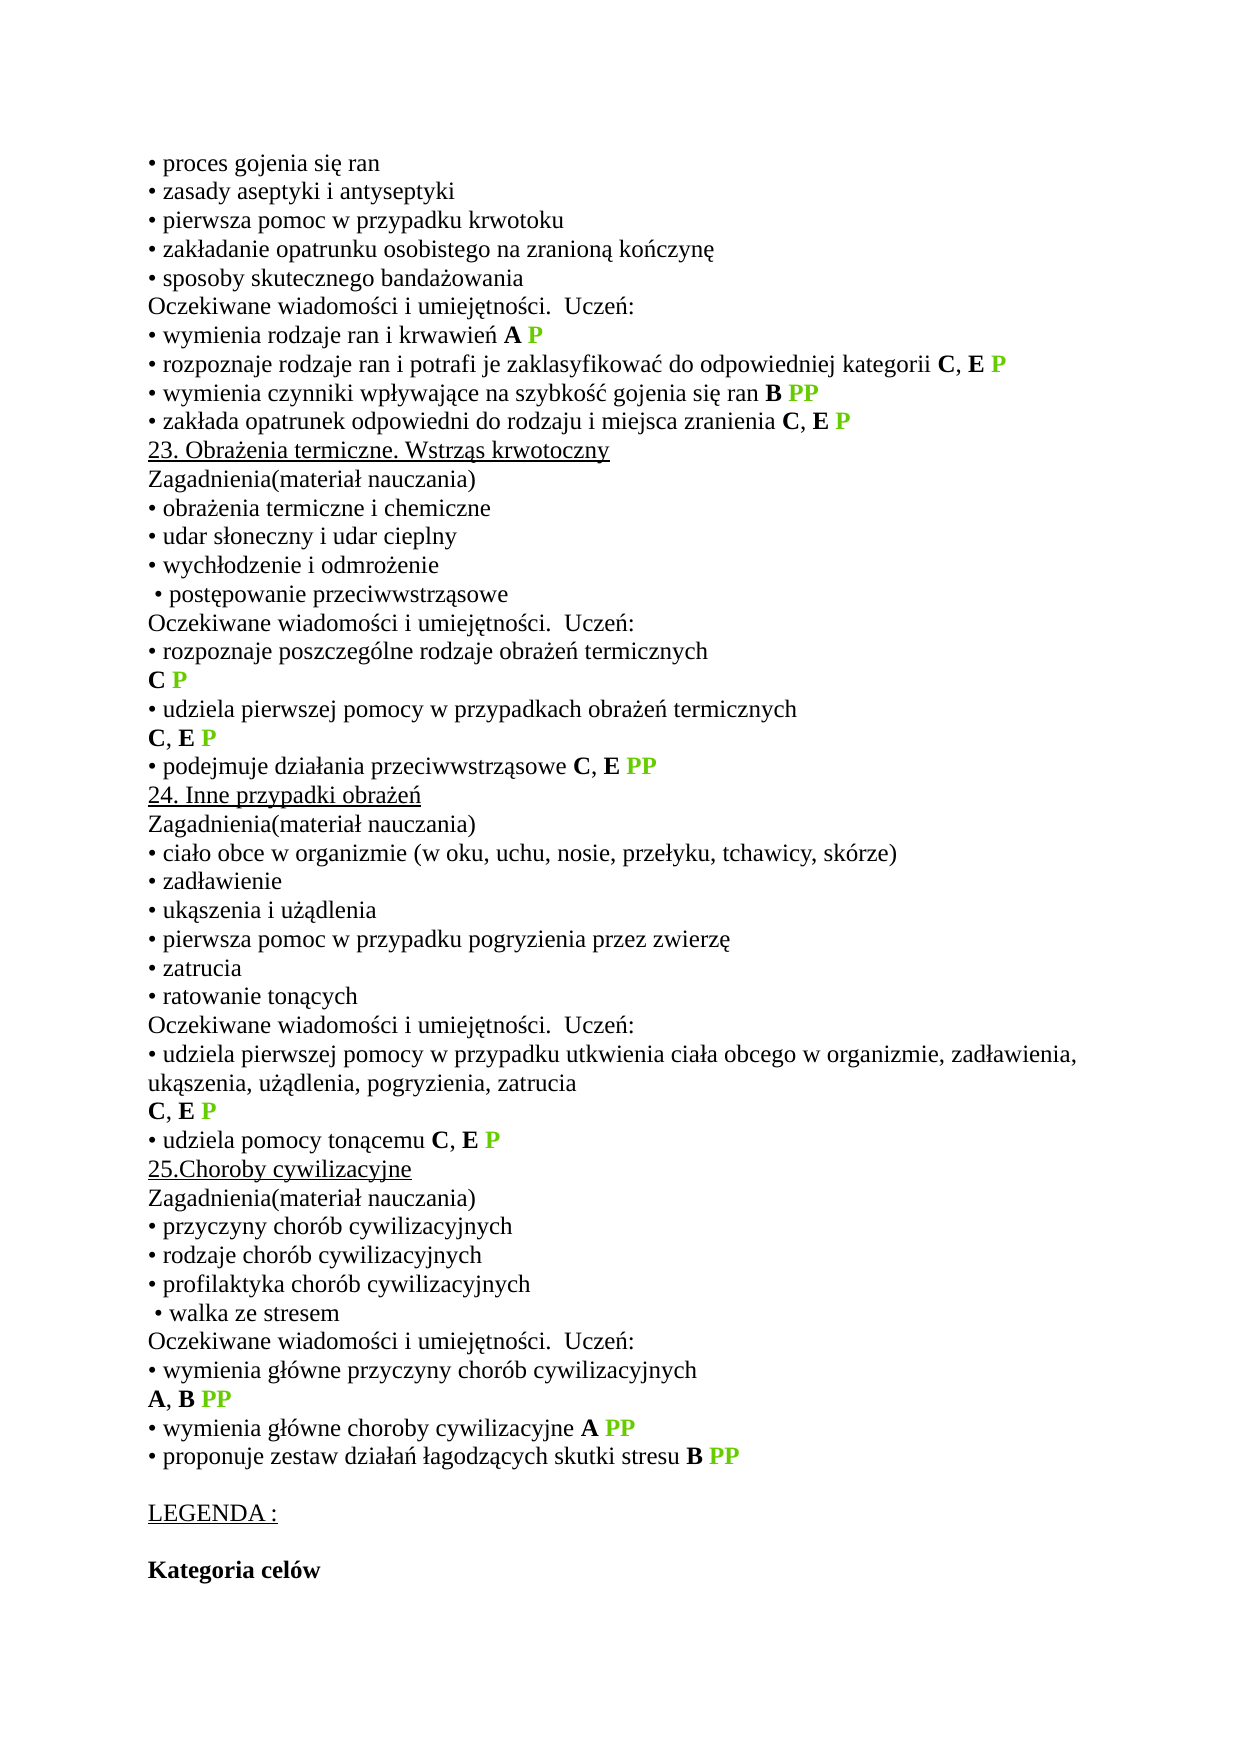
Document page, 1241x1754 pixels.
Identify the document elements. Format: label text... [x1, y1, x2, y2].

text C P [148, 665, 1093, 694]
text • profilaktyka chorób cywilizacyjnych [148, 1269, 1093, 1298]
text • postępowanie przeciwwstrząsowe [148, 579, 1093, 608]
text 23. Obrażenia termiczne. Wstrząs krwotoczny [148, 435, 1093, 464]
text Zagadnienia(materiał nauczania) [148, 809, 1093, 838]
text • sposoby skutecznego bandażowania [148, 263, 1093, 291]
text • wymienia główne przyczyny chorób cywilizacyjnych [148, 1355, 1093, 1384]
text 25.Choroby cywilizacyjne [148, 1154, 1093, 1183]
text Oczekiwane wiadomości i umiejętności. Uczeń: [148, 608, 1093, 636]
text • proponuje zestaw działań łagodzących skutki stresu B PP [148, 1441, 1093, 1470]
text • rozpoznaje rodzaje ran i potrafi je zaklasyfikować do odpowiedniej kategorii C, E P [148, 349, 1093, 378]
text • zatrucia [148, 953, 1093, 981]
text • udar słoneczny i udar cieplny [148, 521, 1093, 550]
text • zadławienie [148, 866, 1093, 895]
text • ratowanie tonących [148, 981, 1093, 1010]
text • ciało obce w organizmie (w oku, uchu, nosie, przełyku, tchawicy, skórze) [148, 838, 1093, 866]
text • udziela pomocy tonącemu C, E P [148, 1125, 1093, 1154]
text A, B PP [148, 1384, 1093, 1413]
text • rodzaje chorób cywilizacyjnych [148, 1240, 1093, 1269]
text Zagadnienia(materiał nauczania) [148, 464, 1093, 493]
text Kategoria celów [148, 1555, 1093, 1584]
text • proces gojenia się ran [148, 148, 1093, 176]
text Oczekiwane wiadomości i umiejętności. Uczeń: [148, 1326, 1093, 1355]
text • rozpoznaje poszczególne rodzaje obrażeń termicznych [148, 636, 1093, 665]
text • obrażenia termiczne i chemiczne [148, 493, 1093, 521]
text • wychłodzenie i odmrożenie [148, 550, 1093, 579]
text Zagadnienia(materiał nauczania) [148, 1183, 1093, 1211]
text Oczekiwane wiadomości i umiejętności. Uczeń: [148, 1010, 1093, 1039]
text • pierwsza pomoc w przypadku krwotoku [148, 205, 1093, 234]
text C, E P [148, 1096, 1093, 1125]
text • wymienia rodzaje ran i krwawień A P [148, 320, 1093, 349]
text • podejmuje działania przeciwwstrząsowe C, E PP [148, 751, 1093, 780]
text • udziela pierwszej pomocy w przypadku utkwienia ciała obcego w organizmie, zadławienia, ukąszenia, użądlenia, pogryzienia, zatrucia [148, 1039, 1093, 1096]
text C, E P [148, 723, 1093, 751]
text • udziela pierwszej pomocy w przypadkach obrażeń termicznych [148, 694, 1093, 723]
text • zasady aseptyki i antyseptyki [148, 176, 1093, 205]
text Oczekiwane wiadomości i umiejętności. Uczeń: [148, 291, 1093, 320]
text • walka ze stresem [148, 1298, 1093, 1326]
text • wymienia główne choroby cywilizacyjne A PP [148, 1413, 1093, 1441]
text LEGENDA : [148, 1498, 1093, 1527]
text • zakładanie opatrunku osobistego na zranioną kończynę [148, 234, 1093, 263]
text • wymienia czynniki wpływające na szybkość gojenia się ran B PP [148, 378, 1093, 406]
text • zakłada opatrunek odpowiedni do rodzaju i miejsca zranienia C, E P [148, 406, 1093, 435]
text • ukąszenia i użądlenia [148, 895, 1093, 924]
text 24. Inne przypadki obrażeń [148, 780, 1093, 809]
text • pierwsza pomoc w przypadku pogryzienia przez zwierzę [148, 924, 1093, 953]
text • przyczyny chorób cywilizacyjnych [148, 1211, 1093, 1240]
